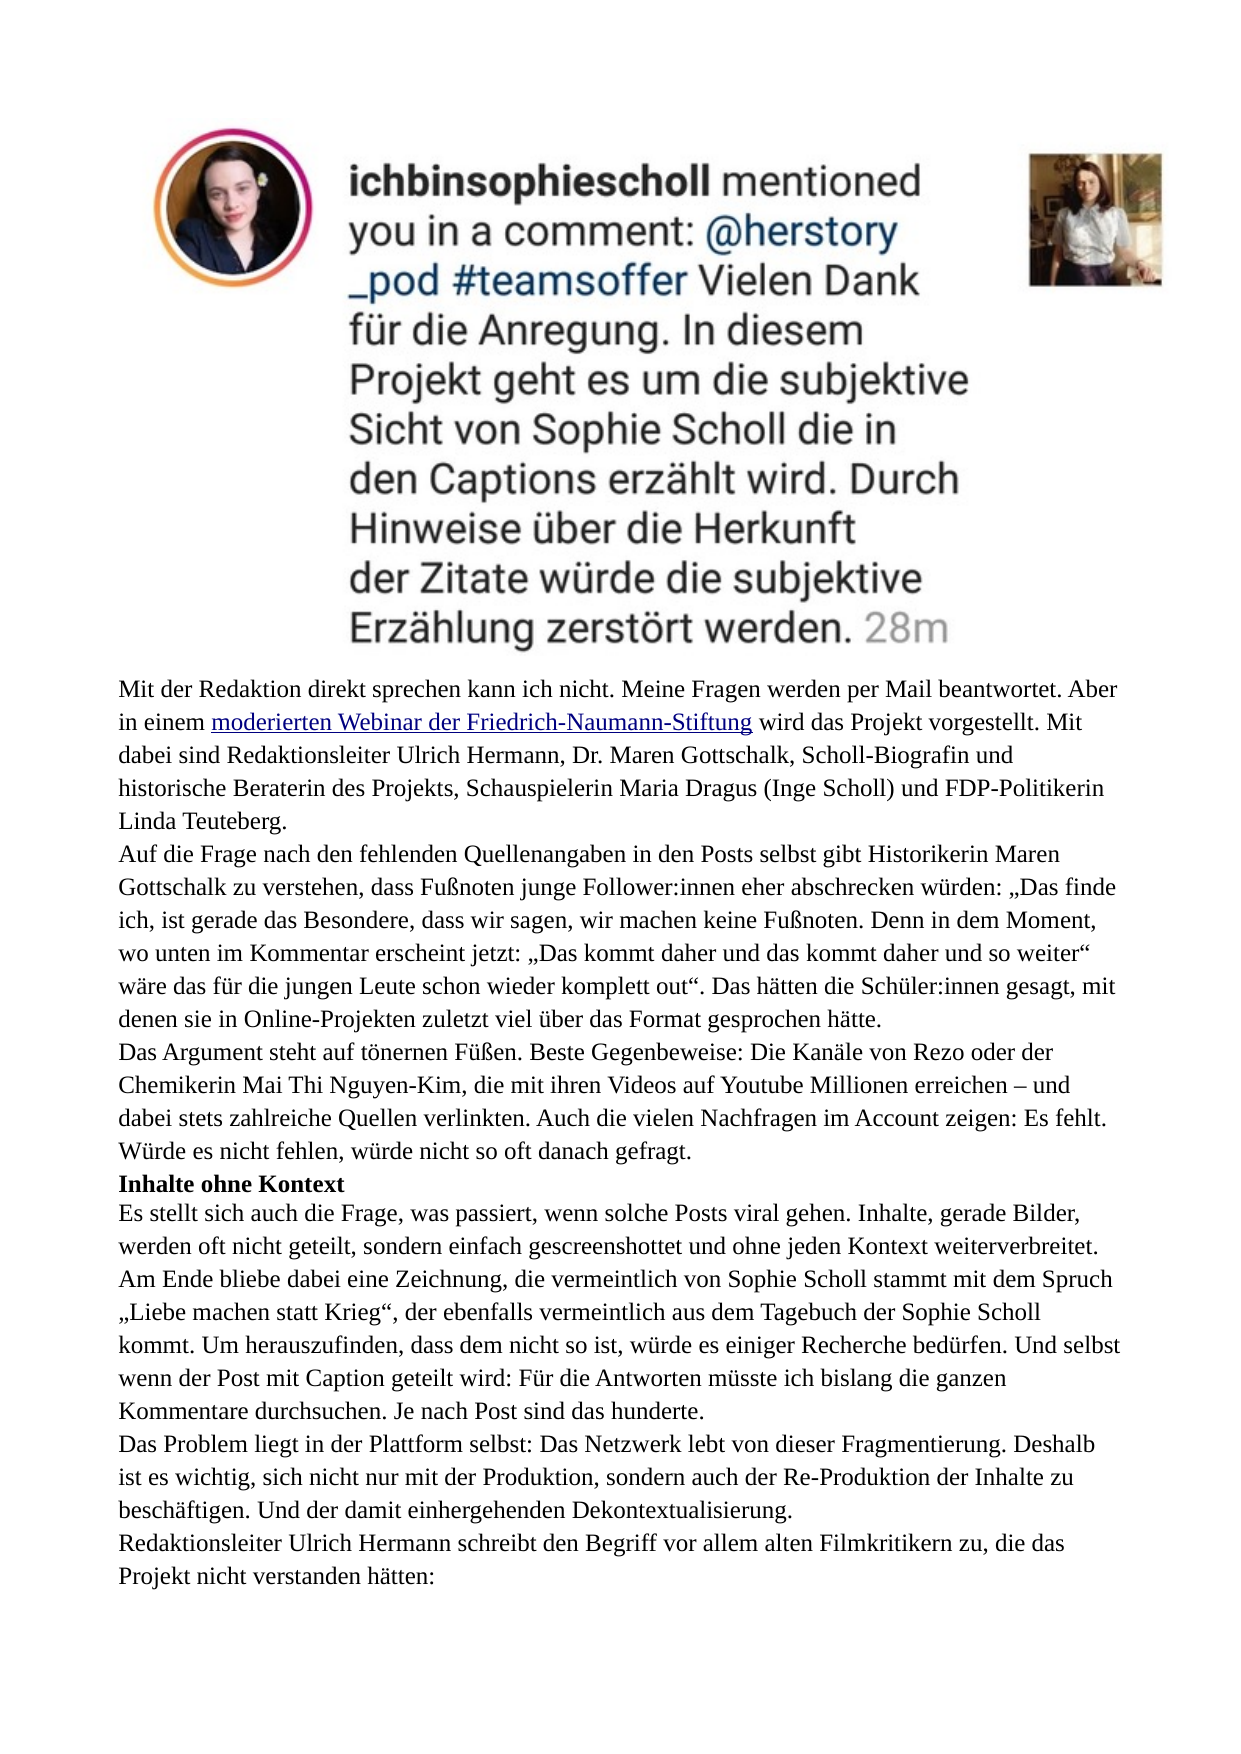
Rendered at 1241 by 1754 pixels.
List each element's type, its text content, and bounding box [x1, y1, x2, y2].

text Mit der Redaktion direkt sprechen kann ich nicht. Meine Fragen werden per Mail beantwortet. Aber in einem moderierten Webinar der Friedrich-Naumann-Stiftung wird das Projekt vorgestellt. Mit dabei sind Redaktionsleiter Ulrich Hermann, Dr. Maren Gottschalk, Scholl-Biografin und historische Beraterin des Projekts, Schauspielerin Maria Dragus (Inge Scholl) und FDP-Politikerin Linda Teuteberg. [118, 674, 1122, 835]
text Das Argument steht auf tönernen Füßen. Beste Gegenbeweise: Die Kanäle von Rezo oder der Chemikerin Mai Thi Nguyen-Kim, die mit ihren Videos auf Youtube Millionen erreichen – und dabei stets zahlreiche Quellen verlinkten. Auch die vielen Nachfragen im Account zeigen: Es fehlt. Würde es nicht fehlen, würde nicht so oft danach gefragt. [118, 1037, 1122, 1165]
subtitle Inhalte ohne Kontext [118, 1169, 1122, 1198]
text Das Problem liegt in der Plattform selbst: Das Netzwerk lebt von dieser Fragmentierung. Deshalb ist es wichtig, sich nicht nur mit der Produktion, sondern auch der Re-Produktion der Inhalte zu beschäftigen. Und der damit einhergehenden Dekontextualisierung. [118, 1429, 1122, 1524]
text Auf die Frage nach den fehlenden Quellenangaben in den Posts selbst gibt Historikerin Maren Gottschalk zu verstehen, dass Fußnoten junge Follower:innen eher abschrecken würden: „Das finde ich, ist gerade das Besondere, dass wir sagen, wir machen keine Fußnoten. Denn in dem Moment, wo unten im Kommentar erscheint jetzt: „Das kommt daher und das kommt daher und so weiter“ wäre das für die jungen Leute schon wieder komplett out“. Das hätten die Schüler:innen gesagt, mit denen sie in Online-Projekten zuletzt viel über das Format gesprochen hätte. [118, 839, 1122, 1033]
text Es stellt sich auch die Frage, was passiert, wenn solche Posts viral gehen. Inhalte, gerade Bilder, werden oft nicht geteilt, sondern einfach gescreenshottet und ohne jeden Kontext weiterverbreitet. Am Ende bliebe dabei eine Zeichnung, die vermeintlich von Sophie Scholl stammt mit dem Spruch „Liebe machen statt Krieg“, der ebenfalls vermeintlich aus dem Tagebuch der Sophie Scholl kommt. Um herauszufinden, dass dem nicht so ist, würde es einiger Recherche bedürfen. Und selbst wenn der Post mit Caption geteilt wird: Für die Antworten müsste ich bislang die ganzen Kommentare durchsuchen. Je nach Post sind das hunderte. [118, 1198, 1122, 1425]
text Redaktionsleiter Ulrich Hermann schreibt den Begriff vor allem alten Filmkritikern zu, die das Projekt nicht verstanden hätten: [118, 1528, 1122, 1590]
picture [118, 118, 1212, 670]
